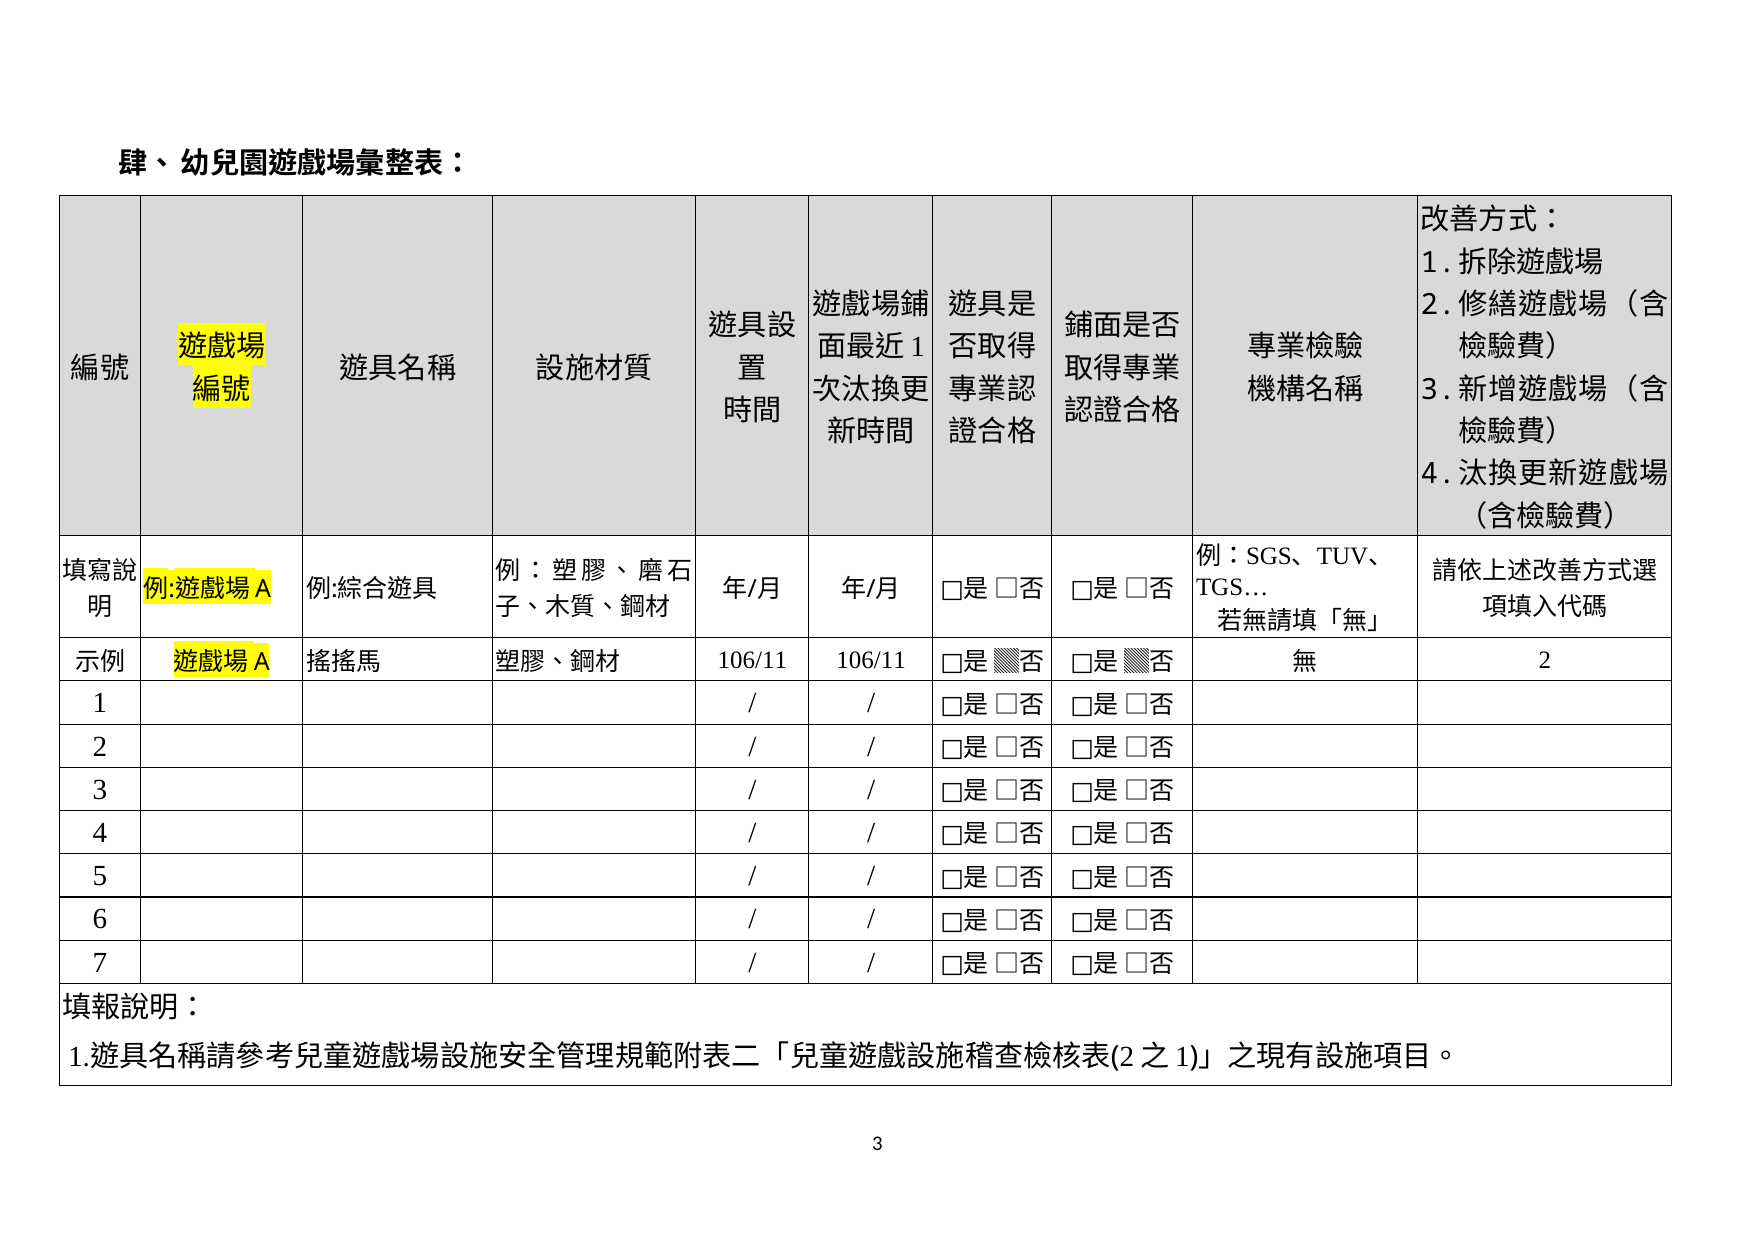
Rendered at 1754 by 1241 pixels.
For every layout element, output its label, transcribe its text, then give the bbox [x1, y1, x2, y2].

table_cell / [809, 898, 932, 939]
table_cell [141, 941, 302, 983]
table_cell □是 □否 [1052, 811, 1192, 853]
table_cell □是 ▓否 [1052, 638, 1192, 680]
table_cell [1418, 898, 1671, 939]
table_cell 填寫說明 [60, 536, 140, 637]
table_cell [141, 854, 302, 896]
table_cell 5 [60, 854, 140, 896]
table_cell [493, 854, 695, 896]
table_cell [303, 854, 492, 896]
table_cell [141, 768, 302, 810]
table_cell □是 □否 [1052, 941, 1192, 983]
table_cell / [696, 681, 808, 723]
table_cell / [696, 811, 808, 853]
table_header 遊具是否取得專業認證合格 [933, 196, 1051, 535]
table_cell [303, 768, 492, 810]
table_cell [303, 681, 492, 723]
table_cell [493, 898, 695, 939]
table_cell / [809, 768, 932, 810]
table_cell 106/11 [809, 638, 932, 680]
table_cell [303, 941, 492, 983]
table_cell / [809, 681, 932, 723]
table_cell 2 [60, 725, 140, 767]
table_cell [1193, 725, 1417, 767]
table_cell 年/月 [696, 536, 808, 637]
table_cell / [696, 898, 808, 939]
table_cell [303, 898, 492, 939]
table_cell 6 [60, 898, 140, 939]
table_header 改善方式： 拆除遊戲場 修繕遊戲場（含檢驗費） 新增遊戲場（含檢驗費） 汰換更新遊戲場（含檢驗費） [1418, 196, 1671, 535]
table_cell 搖搖馬 [303, 638, 492, 680]
table_header 鋪面是否取得專業認證合格 [1052, 196, 1192, 535]
table_cell / [696, 725, 808, 767]
table_cell □是 □否 [933, 725, 1051, 767]
table_cell □是 □否 [1052, 854, 1192, 896]
table_cell 遊戲場A [141, 638, 302, 680]
table_cell [1418, 854, 1671, 896]
table_cell □是 □否 [1052, 536, 1192, 637]
table_cell □是 □否 [1052, 725, 1192, 767]
table_cell [1193, 811, 1417, 853]
table_cell □是 □否 [933, 854, 1051, 896]
table_cell □是 □否 [933, 898, 1051, 939]
table_cell 年/月 [809, 536, 932, 637]
table_cell [1193, 854, 1417, 896]
list 幼兒園遊戲場彙整表： [118, 125, 1636, 195]
table_header 編號 [60, 196, 140, 535]
table_cell □是 □否 [1052, 898, 1192, 939]
table_cell [141, 898, 302, 939]
table_cell / [809, 725, 932, 767]
table_cell [1193, 768, 1417, 810]
table_cell 2 [1418, 638, 1671, 680]
table_cell / [696, 768, 808, 810]
table_cell 7 [60, 941, 140, 983]
table_cell □是 □否 [1052, 681, 1192, 723]
table_cell [1418, 941, 1671, 983]
table_cell [1418, 811, 1671, 853]
table_cell 1 [60, 681, 140, 723]
table_cell 例:綜合遊具 [303, 536, 492, 637]
table_header 專業檢驗 機構名稱 [1193, 196, 1417, 535]
table_cell [1418, 768, 1671, 810]
table_cell / [809, 811, 932, 853]
table_cell / [809, 941, 932, 983]
table_cell 塑膠、鋼材 [493, 638, 695, 680]
table_cell 例:遊戲場A [141, 536, 302, 637]
table_cell [493, 681, 695, 723]
table_cell [493, 811, 695, 853]
table_header 遊具名稱 [303, 196, 492, 535]
table_cell □是 □否 [933, 768, 1051, 810]
table_cell / [696, 854, 808, 896]
table_cell 例：SGS、TUV、 TGS… 若無請填「無」 [1193, 536, 1417, 637]
table_cell 4 [60, 811, 140, 853]
table_header 遊戲場 編號 [141, 196, 302, 535]
table_cell [493, 768, 695, 810]
table_cell / [696, 941, 808, 983]
table_cell □是 □否 [933, 811, 1051, 853]
table_cell 3 [60, 768, 140, 810]
table_cell 106/11 [696, 638, 808, 680]
table_cell [303, 725, 492, 767]
table_cell □是 □否 [933, 536, 1051, 637]
table_cell 請依上述改善方式選項填入代碼 [1418, 536, 1671, 637]
table_cell □是 □否 [1052, 768, 1192, 810]
table_cell [493, 725, 695, 767]
table_cell [141, 811, 302, 853]
table_cell [1418, 725, 1671, 767]
table_cell [493, 941, 695, 983]
table_cell 示例 [60, 638, 140, 680]
table_cell 無 [1193, 638, 1417, 680]
table_cell 例：塑膠、磨石子、木質、鋼材 [493, 536, 695, 637]
table_cell 填報說明： 1.遊具名稱請參考兒童遊戲場設施安全管理規範附表二「兒童遊戲設施稽查檢核表(2之1)」之現有設施項目。 [60, 984, 1671, 1085]
table_cell □是 □否 [933, 681, 1051, 723]
table_header 遊具設置 時間 [696, 196, 808, 535]
table_cell [141, 681, 302, 723]
table_cell / [809, 854, 932, 896]
table_header 遊戲場鋪面最近1次汰換更新時間 [809, 196, 932, 535]
table_cell [141, 725, 302, 767]
table_cell [1193, 941, 1417, 983]
table_cell [1193, 898, 1417, 939]
table_cell □是 ▓否 [933, 638, 1051, 680]
table_cell [1418, 681, 1671, 723]
table_cell [1193, 681, 1417, 723]
table_header 設施材質 [493, 196, 695, 535]
table_cell □是 □否 [933, 941, 1051, 983]
table_cell [303, 811, 492, 853]
